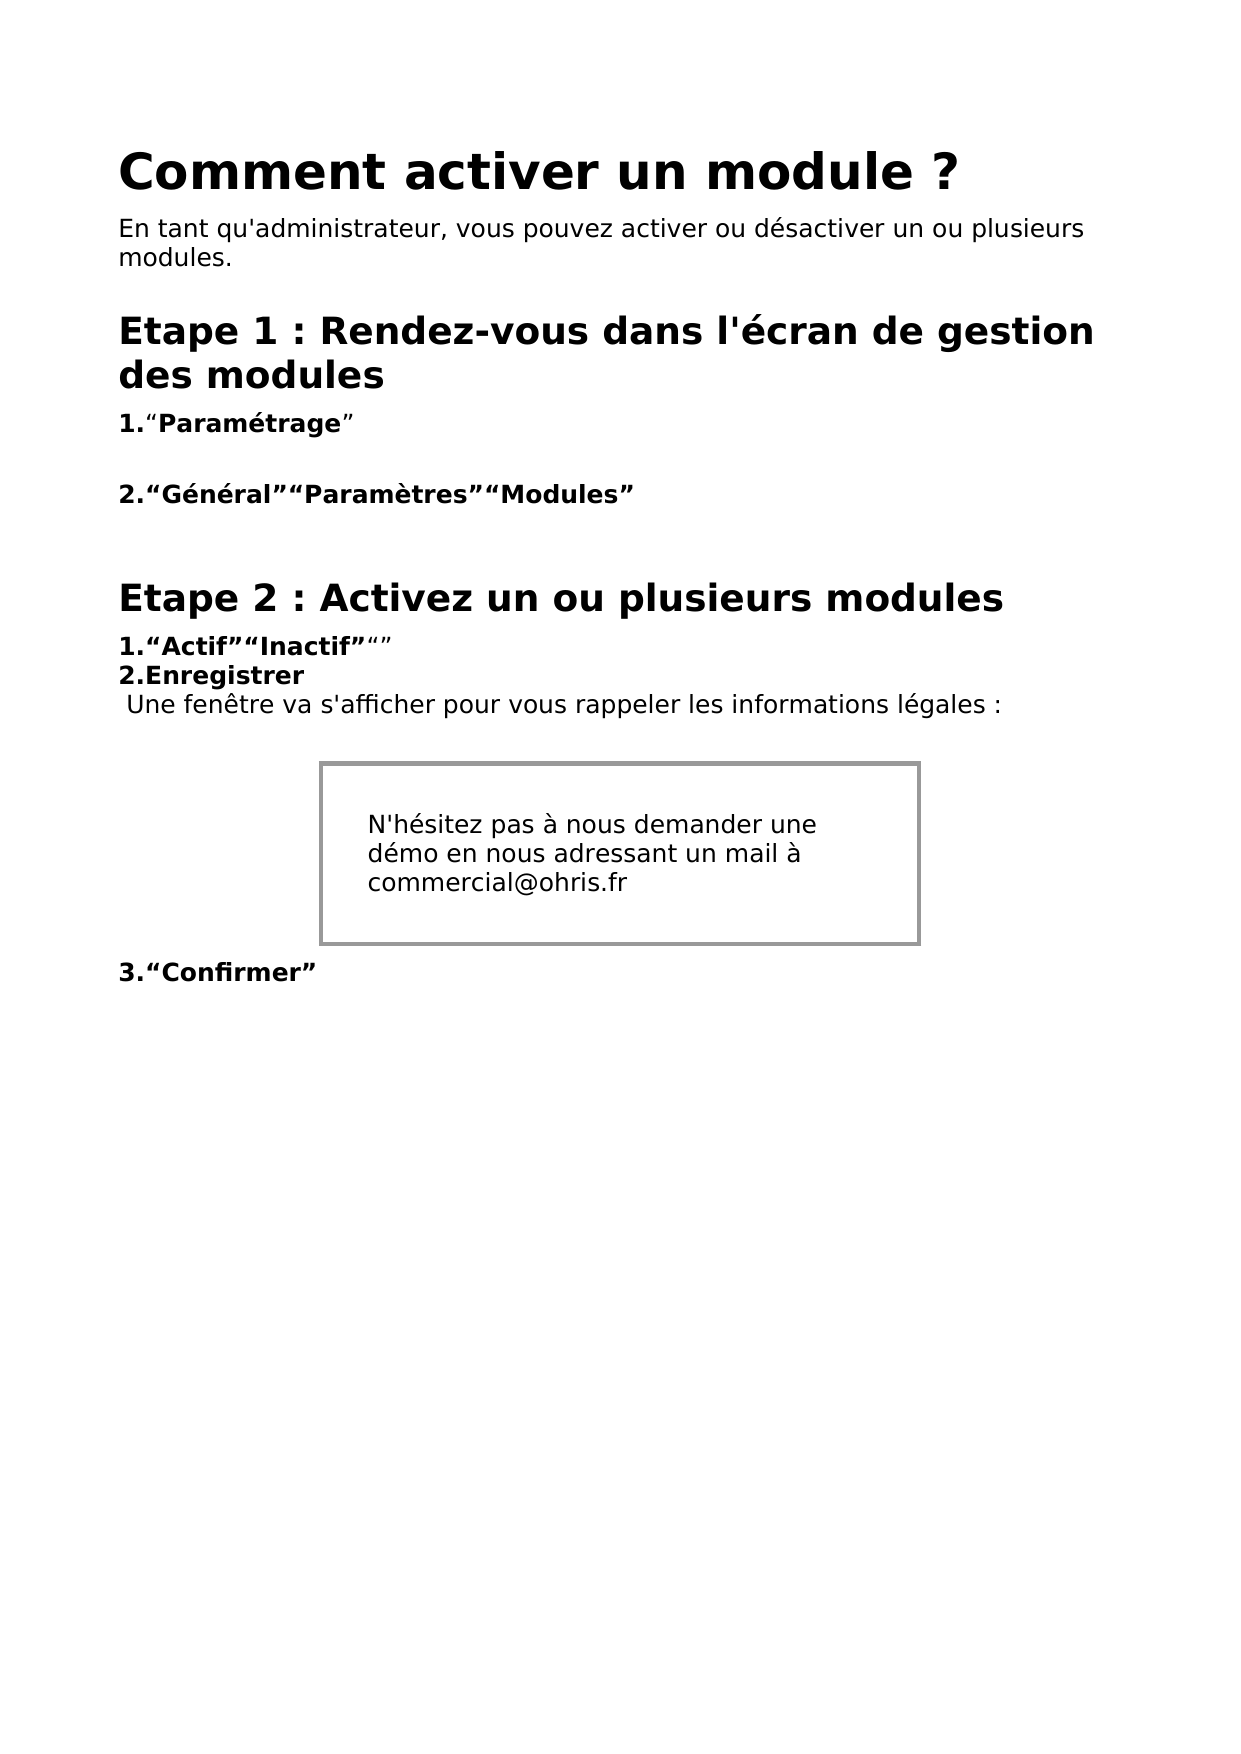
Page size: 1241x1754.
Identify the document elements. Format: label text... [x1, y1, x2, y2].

text 1.“Actif”“Inactif”“” 2.Enregistrer Une fenêtre va s'afficher pour vous rappeler les informations légales : [118, 632, 1122, 749]
text 3.“Confirmer” [118, 761, 1122, 987]
subtitle Comment activer un module ? [118, 143, 1122, 201]
text 2.“Général”“Paramètres”“Modules” [118, 480, 1122, 539]
text En tant qu'administrateur, vous pouvez activer ou désactiver un ou plusieurs modules. [118, 214, 1122, 272]
subtitle Etape 1 : Rendez-vous dans l'écran de gestion des modules [118, 310, 1122, 397]
table_header N'hésitez pas à nous demander une démo en nous adressant un mail à commercial@ohris.fr [332, 775, 908, 933]
text 1.“Paramétrage” [118, 409, 1122, 468]
subtitle Etape 2 : Activez un ou plusieurs modules [118, 576, 1122, 620]
